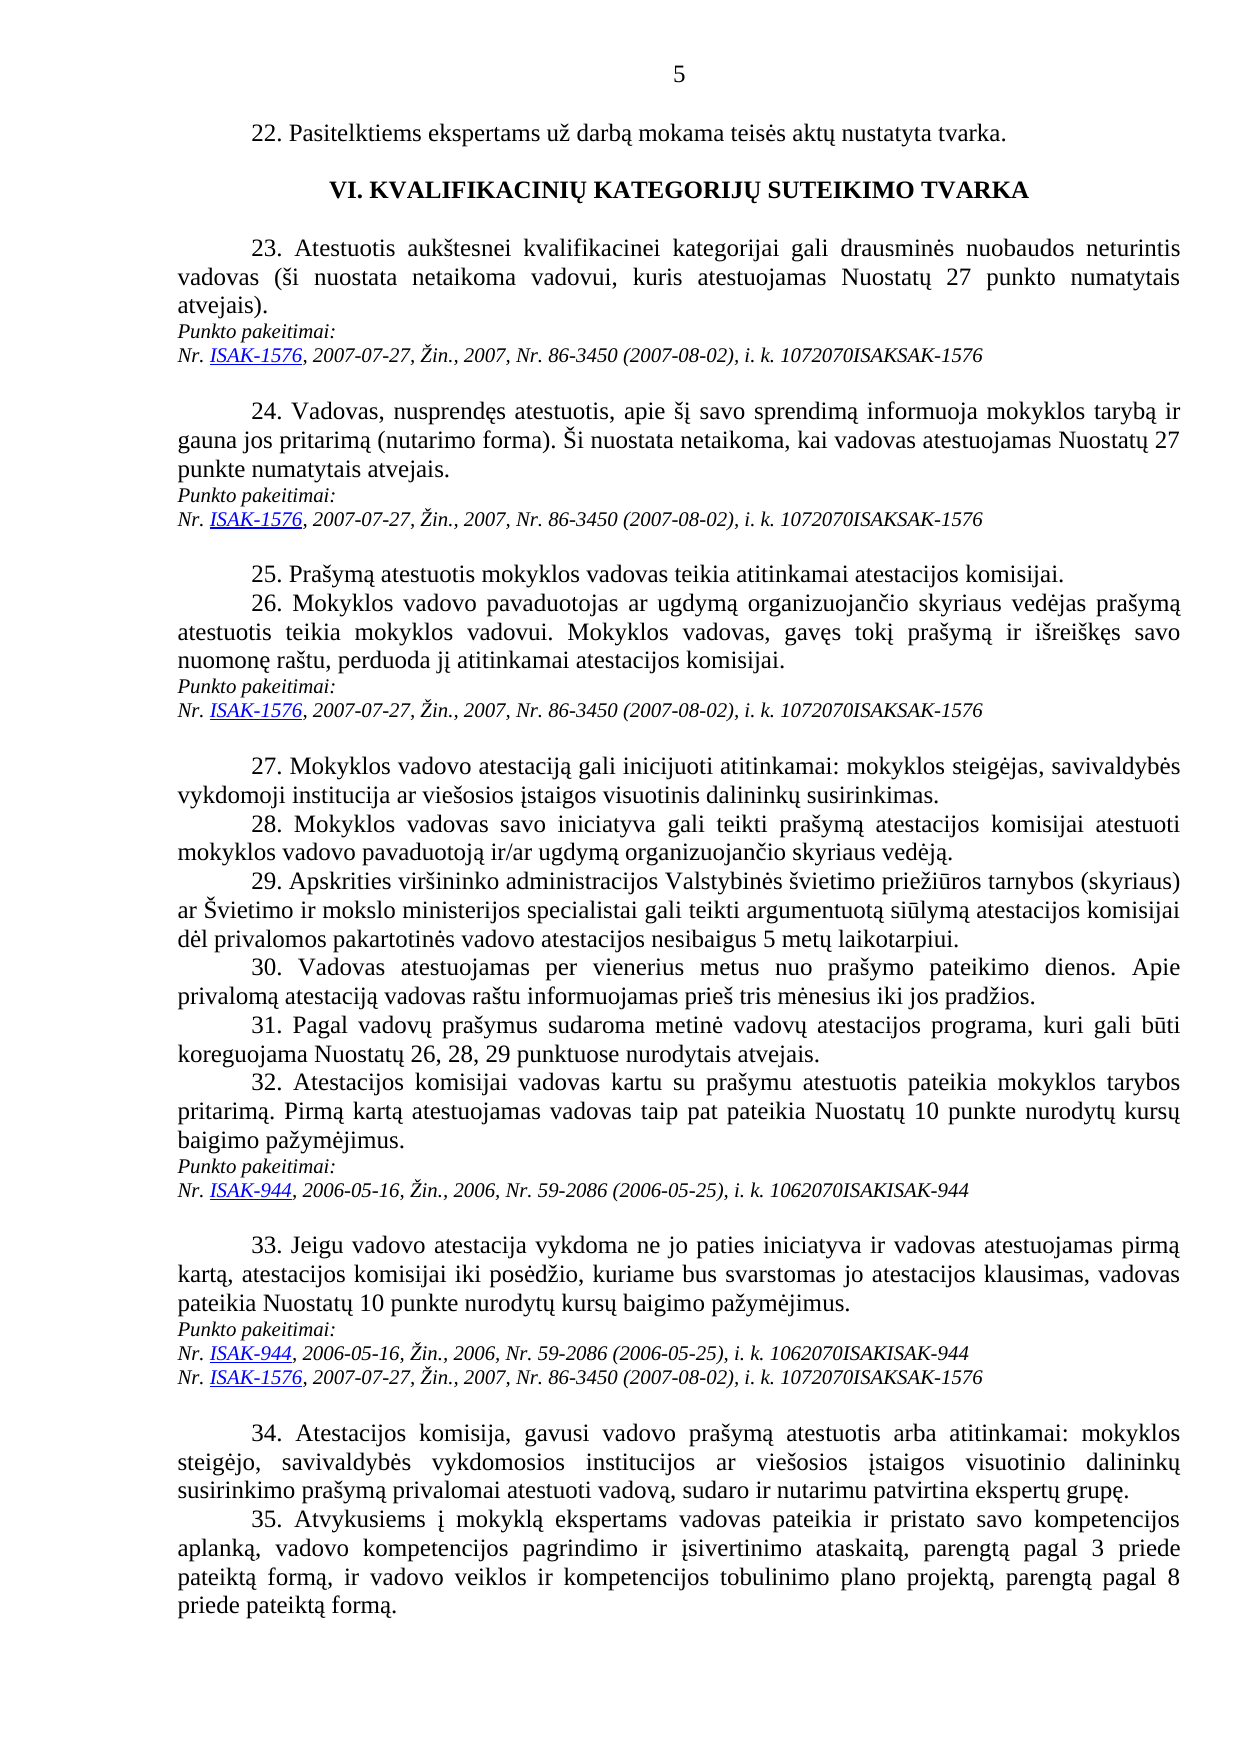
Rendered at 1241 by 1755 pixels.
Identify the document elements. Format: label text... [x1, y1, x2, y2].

text Nr. ISAK-1576, 2007-07-27, Žin., 2007, Nr. 86-3450 (2007-08-02), i. k. 1072070ISAKSAK-1576 [177, 698, 1181, 722]
text Nr. ISAK-1576, 2007-07-27, Žin., 2007, Nr. 86-3450 (2007-08-02), i. k. 1072070ISAKSAK-1576 [177, 507, 1181, 531]
text 30. Vadovas atestuojamas per vienerius metus nuo prašymo pateikimo dienos. Apie privalomą atestaciją vadovas raštu informuojamas prieš tris mėnesius iki jos pradžios. [177, 952, 1181, 1010]
text 23. Atestuotis aukštesnei kvalifikacinei kategorijai gali drausminės nuobaudos neturintis vadovas (ši nuostata netaikoma vadovui, kuris atestuojamas Nuostatų 27 punkto numatytais atvejais). [177, 233, 1181, 319]
text 25. Prašymą atestuotis mokyklos vadovas teikia atitinkamai atestacijos komisijai. [177, 559, 1181, 588]
text 35. Atvykusiems į mokyklą ekspertams vadovas pateikia ir pristato savo kompetencijos aplanką, vadovo kompetencijos pagrindimo ir įsivertinimo ataskaitą, parengtą pagal 3 priede pateiktą formą, ir vadovo veiklos ir kompetencijos tobulinimo plano projektą, parengtą pagal 8 priede pateiktą formą. [177, 1504, 1181, 1619]
text Nr. ISAK-944, 2006-05-16, Žin., 2006, Nr. 59-2086 (2006-05-25), i. k. 1062070ISAKISAK-944 [177, 1341, 1181, 1365]
text 27. Mokyklos vadovo atestaciją gali inicijuoti atitinkamai: mokyklos steigėjas, savivaldybės vykdomoji institucija ar viešosios įstaigos visuotinis dalininkų susirinkimas. [177, 751, 1181, 809]
text 29. Apskrities viršininko administracijos Valstybinės švietimo priežiūros tarnybos (skyriaus) ar Švietimo ir mokslo ministerijos specialistai gali teikti argumentuotą siūlymą atestacijos komisijai dėl privalomos pakartotinės vadovo atestacijos nesibaigus 5 metų laikotarpiui. [177, 866, 1181, 952]
text 28. Mokyklos vadovas savo iniciatyva gali teikti prašymą atestacijos komisijai atestuoti mokyklos vadovo pavaduotoją ir/ar ugdymą organizuojančio skyriaus vedėją. [177, 809, 1181, 866]
text 33. Jeigu vadovo atestacija vykdoma ne jo paties iniciatyva ir vadovas atestuojamas pirmą kartą, atestacijos komisijai iki posėdžio, kuriame bus svarstomas jo atestacijos klausimas, vadovas pateikia Nuostatų 10 punkte nurodytų kursų baigimo pažymėjimus. [177, 1231, 1181, 1317]
text 31. Pagal vadovų prašymus sudaroma metinė vadovų atestacijos programa, kuri gali būti koreguojama Nuostatų 26, 28, 29 punktuose nurodytais atvejais. [177, 1010, 1181, 1067]
text Nr. ISAK-944, 2006-05-16, Žin., 2006, Nr. 59-2086 (2006-05-25), i. k. 1062070ISAKISAK-944 [177, 1178, 1181, 1202]
text 26. Mokyklos vadovo pavaduotojas ar ugdymą organizuojančio skyriaus vedėjas prašymą atestuotis teikia mokyklos vadovui. Mokyklos vadovas, gavęs tokį prašymą ir išreiškęs savo nuomonę raštu, perduoda jį atitinkamai atestacijos komisijai. [177, 588, 1181, 674]
text Nr. ISAK-1576, 2007-07-27, Žin., 2007, Nr. 86-3450 (2007-08-02), i. k. 1072070ISAKSAK-1576 [177, 1365, 1181, 1389]
text Punkto pakeitimai: [177, 319, 1181, 343]
text VI. KVALIFIKACINIŲ KATEGORIJŲ SUTEIKIMO TVARKA [177, 176, 1181, 204]
text Nr. ISAK-1576, 2007-07-27, Žin., 2007, Nr. 86-3450 (2007-08-02), i. k. 1072070ISAKSAK-1576 [177, 343, 1181, 367]
text 22. Pasitelktiems ekspertams už darbą mokama teisės aktų nustatyta tvarka. [177, 118, 1181, 147]
text 34. Atestacijos komisija, gavusi vadovo prašymą atestuotis arba atitinkamai: mokyklos steigėjo, savivaldybės vykdomosios institucijos ar viešosios įstaigos visuotinio dalininkų susirinkimo prašymą privalomai atestuoti vadovą, sudaro ir nutarimu patvirtina ekspertų grupę. [177, 1418, 1181, 1504]
text 24. Vadovas, nusprendęs atestuotis, apie šį savo sprendimą informuoja mokyklos tarybą ir gauna jos pritarimą (nutarimo forma). Ši nuostata netaikoma, kai vadovas atestuojamas Nuostatų 27 punkte numatytais atvejais. [177, 396, 1181, 482]
text 32. Atestacijos komisijai vadovas kartu su prašymu atestuotis pateikia mokyklos tarybos pritarimą. Pirmą kartą atestuojamas vadovas taip pat pateikia Nuostatų 10 punkte nurodytų kursų baigimo pažymėjimus. [177, 1067, 1181, 1154]
text Punkto pakeitimai: [177, 674, 1181, 698]
text Punkto pakeitimai: [177, 482, 1181, 507]
text Punkto pakeitimai: [177, 1154, 1181, 1178]
text Punkto pakeitimai: [177, 1317, 1181, 1341]
